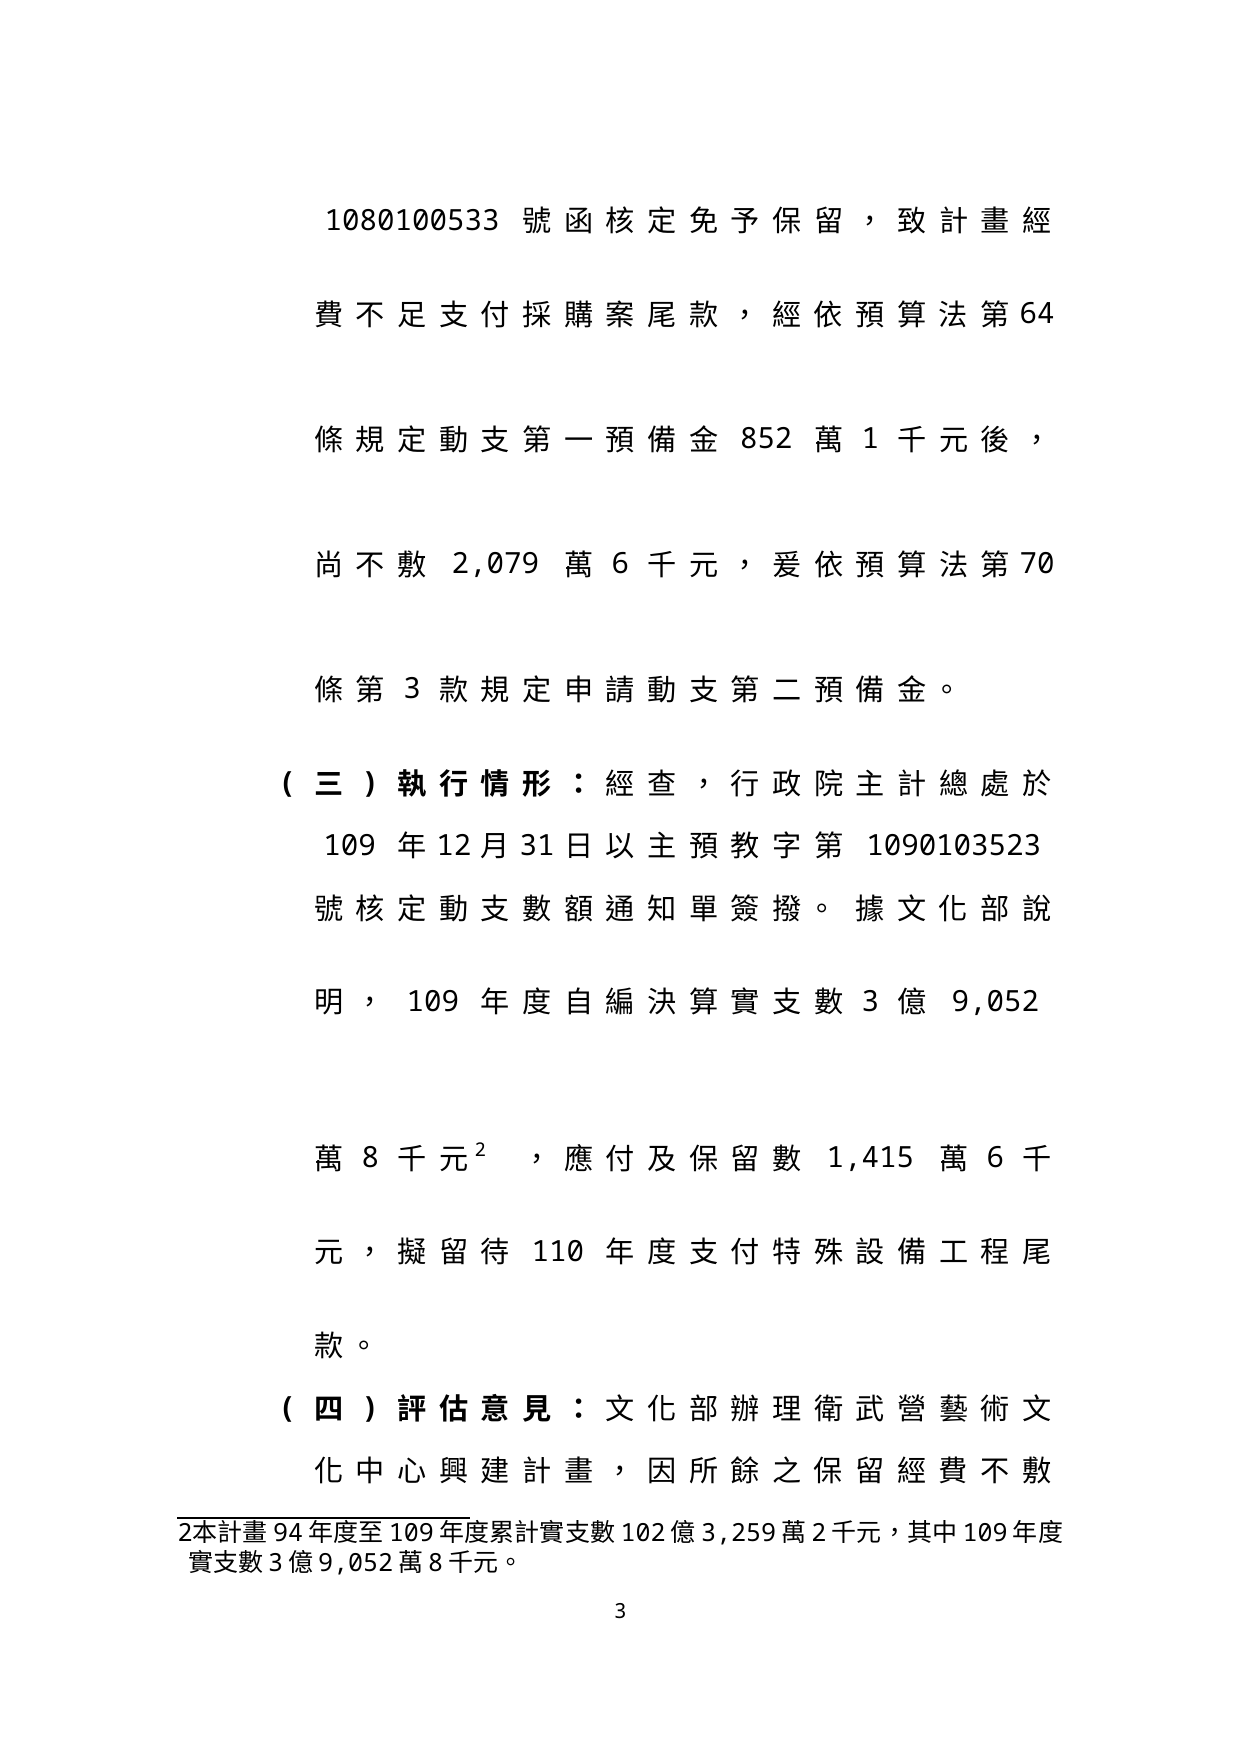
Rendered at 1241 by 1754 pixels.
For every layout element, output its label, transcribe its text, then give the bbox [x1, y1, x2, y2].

text 1080100533號函核定免予保留，致計畫經費不足支付採購案尾款，經依預算法第64條規定動支第一預備金852萬1千元後，尚不敷2,079萬6千元，爰依預算法第70條第3款規定申請動支第二預備金。 [271, 177, 1058, 740]
text (三)執行情形：經查，行政院主計總處於109年12月31日以主預教字第1090103523號核定動支數額通知單簽撥。據文化部說明，109年度自編決算實支數3億9,052萬8千元，應付及保留數1,415萬6千元，擬留待110年度支付特殊設備工程尾款。 [242, 740, 1058, 1365]
text (四)評估意見：文化部辦理衛武營藝術文化中心興建計畫，因所餘之保留經費不敷 [242, 1365, 1058, 1490]
text 本計畫94年度至109年度累計實支數102億3,259萬2千元，其中109年度實支數3億9,052萬8千元。 [177, 1518, 1063, 1577]
